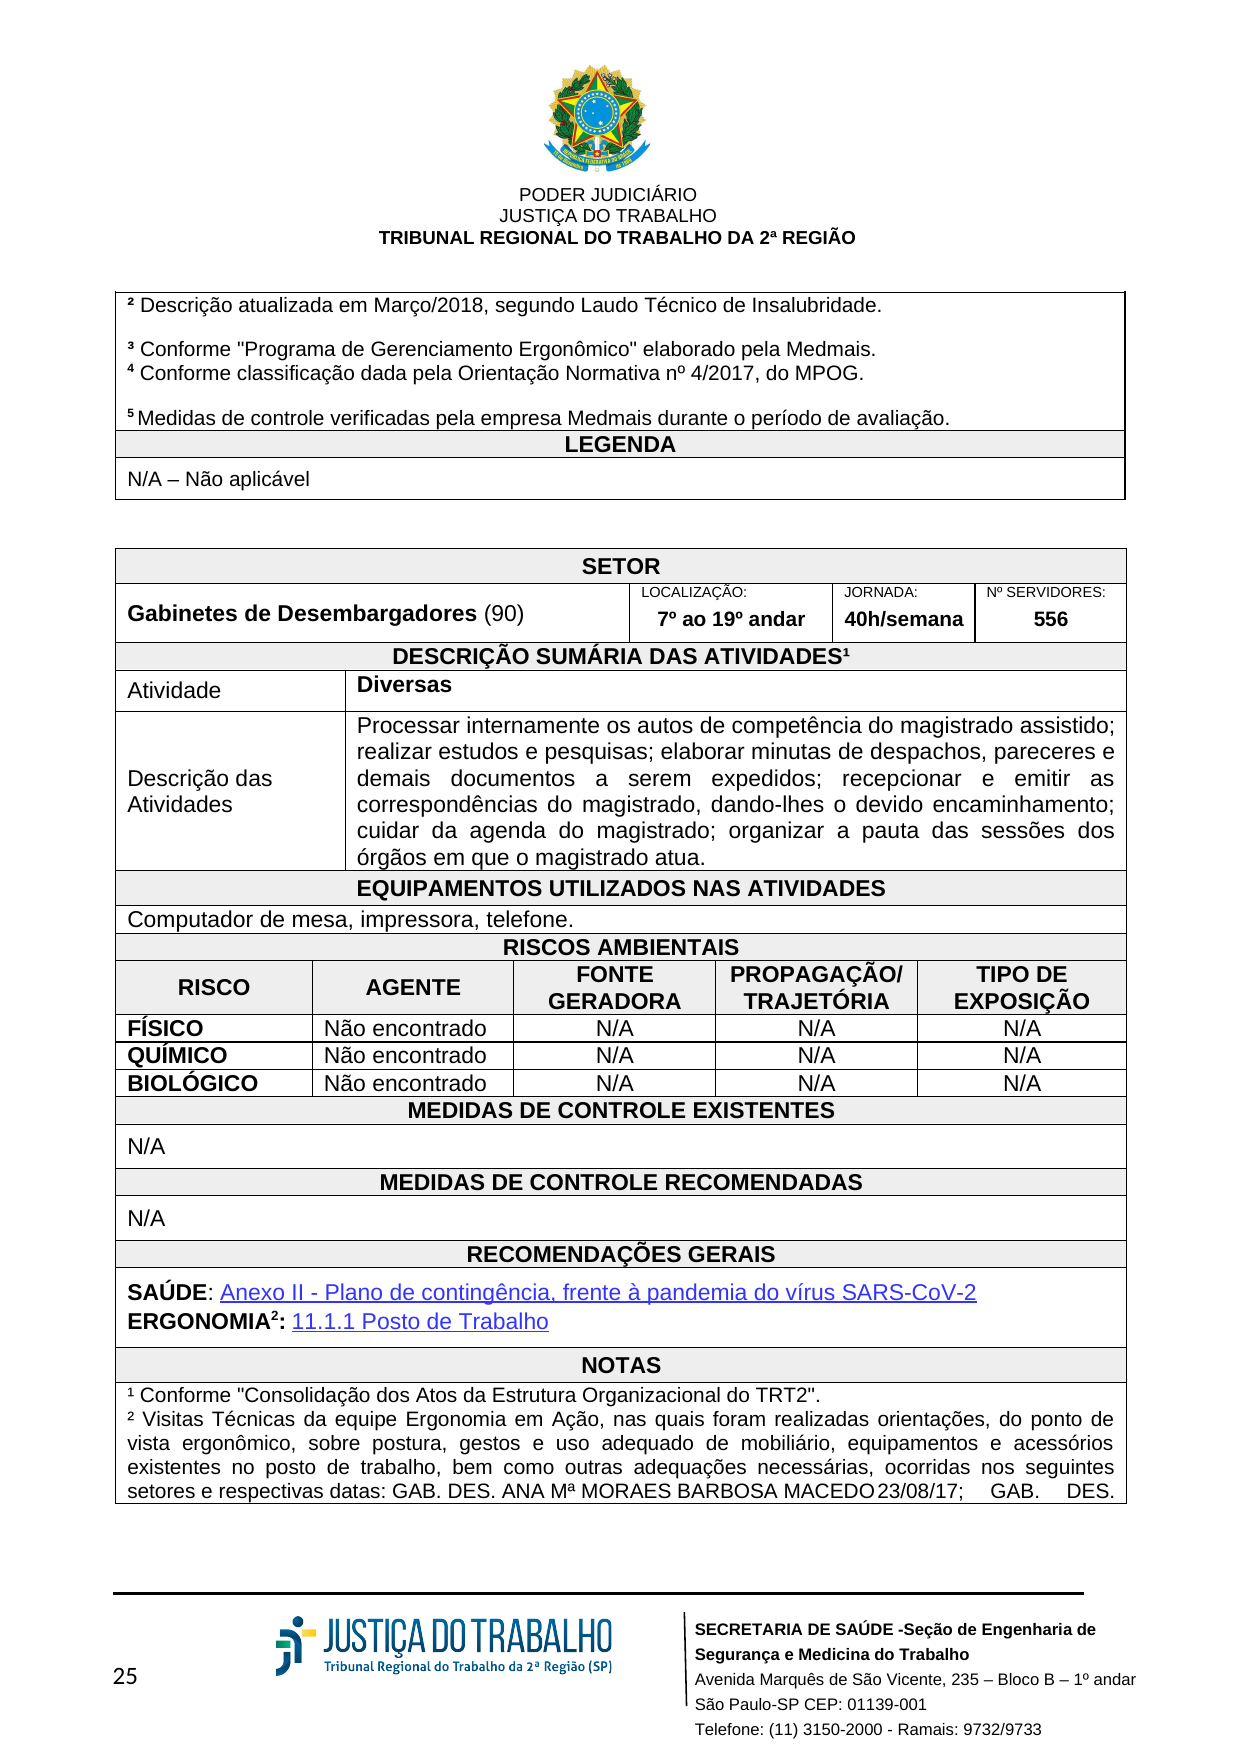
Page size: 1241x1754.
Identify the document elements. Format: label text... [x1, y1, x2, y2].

table_cell N/A [716, 1043, 917, 1069]
table_cell Processar internamente os autos de competência do magistrado assistido; realizar estudos e pesquisas; elaborar minutas de despachos, pareceres e demais documentos a serem expedidos; recepcionar e emitir as correspondências do magistrado, dando-lhes o devido encaminhamento; cuidar da agenda do magistrado; organizar a pauta das sessões dos órgãos em que o magistrado atua. [346, 712, 1126, 870]
table_cell N/A [918, 1043, 1126, 1069]
table_cell Descrição das Atividades [116, 712, 345, 870]
table_cell FÍSICO [116, 1015, 312, 1041]
table_cell SAÚDE: Anexo II - Plano de contingência, frente à pandemia do vírus SARS-CoV-2 ERGONOMIA2: 11.1.1 Posto de Trabalho [116, 1268, 1126, 1347]
table_cell Nº SERVIDORES: 556 [976, 584, 1126, 642]
table_cell FONTE GERADORA [514, 961, 715, 1014]
picture [543, 65, 650, 172]
table_cell N/A [716, 1070, 917, 1096]
table_cell N/A [514, 1043, 715, 1069]
table_cell DESCRIÇÃO SUMÁRIA DAS ATIVIDADES¹ [116, 643, 1126, 669]
table_cell ² Descrição atualizada em Março/2018, segundo Laudo Técnico de Insalubridade. ³ Conforme "Programa de Gerenciamento Ergonômico" elaborado pela Medmais. 4 Conforme classificação dada pela Orientação Normativa nº 4/2017, do MPOG. 5 Medidas de controle verificadas pela empresa Medmais durante o período de avaliação. [116, 293, 1124, 430]
table_cell Não encontrado [313, 1015, 513, 1041]
table_cell MEDIDAS DE CONTROLE EXISTENTES [116, 1097, 1126, 1123]
picture [276, 1616, 612, 1676]
table_cell EQUIPAMENTOS UTILIZADOS NAS ATIVIDADES [116, 871, 1126, 905]
table_cell Não encontrado [313, 1043, 513, 1069]
table_cell N/A [918, 1070, 1126, 1096]
table_cell Atividade [116, 671, 345, 711]
table_cell PROPAGAÇÃO/ TRAJETÓRIA [716, 961, 917, 1014]
table_cell LEGENDA [116, 431, 1124, 457]
table_cell N/A [116, 1125, 1126, 1168]
table_cell Gabinetes de Desembargadores (90) [116, 584, 629, 642]
table_cell ¹ Conforme "Consolidação dos Atos da Estrutura Organizacional do TRT2". ² Visitas Técnicas da equipe Ergonomia em Ação, nas quais foram realizadas orientações, do ponto de vista ergonômico, sobre postura, gestos e uso adequado de mobiliário, equipamentos e acessórios existentes no posto de trabalho, bem como outras adequações necessárias, ocorridas nos seguintes setores e respectivas datas: GAB. DES. ANA Mª MORAES BARBOSA MACEDO 23/08/17; GAB. DES. [116, 1383, 1126, 1503]
table_header SETOR [116, 549, 1126, 583]
table_cell N/A – Não aplicável [116, 458, 1124, 499]
table_cell Não encontrado [313, 1070, 513, 1096]
table_cell RISCOS AMBIENTAIS [116, 934, 1126, 960]
table_cell N/A [514, 1070, 715, 1096]
table_cell N/A [716, 1015, 917, 1041]
table_cell BIOLÓGICO [116, 1070, 312, 1096]
table_cell RISCO [116, 961, 312, 1014]
table_cell LOCALIZAÇÃO: 7º ao 19º andar [630, 584, 832, 642]
table_cell N/A [514, 1015, 715, 1041]
table_cell Computador de mesa, impressora, telefone. [116, 906, 1126, 933]
table_cell JORNADA: 40h/semana [833, 584, 974, 642]
table_cell AGENTE [313, 961, 513, 1014]
table_cell MEDIDAS DE CONTROLE RECOMENDADAS [116, 1169, 1126, 1195]
table_cell QUÍMICO [116, 1043, 312, 1069]
table_cell Diversas [346, 671, 1126, 711]
table_cell N/A [918, 1015, 1126, 1041]
table_cell RECOMENDAÇÕES GERAIS [116, 1241, 1126, 1267]
table_cell N/A [116, 1196, 1126, 1239]
table_cell TIPO DE EXPOSIÇÃO [918, 961, 1126, 1014]
table_cell NOTAS [116, 1348, 1126, 1382]
